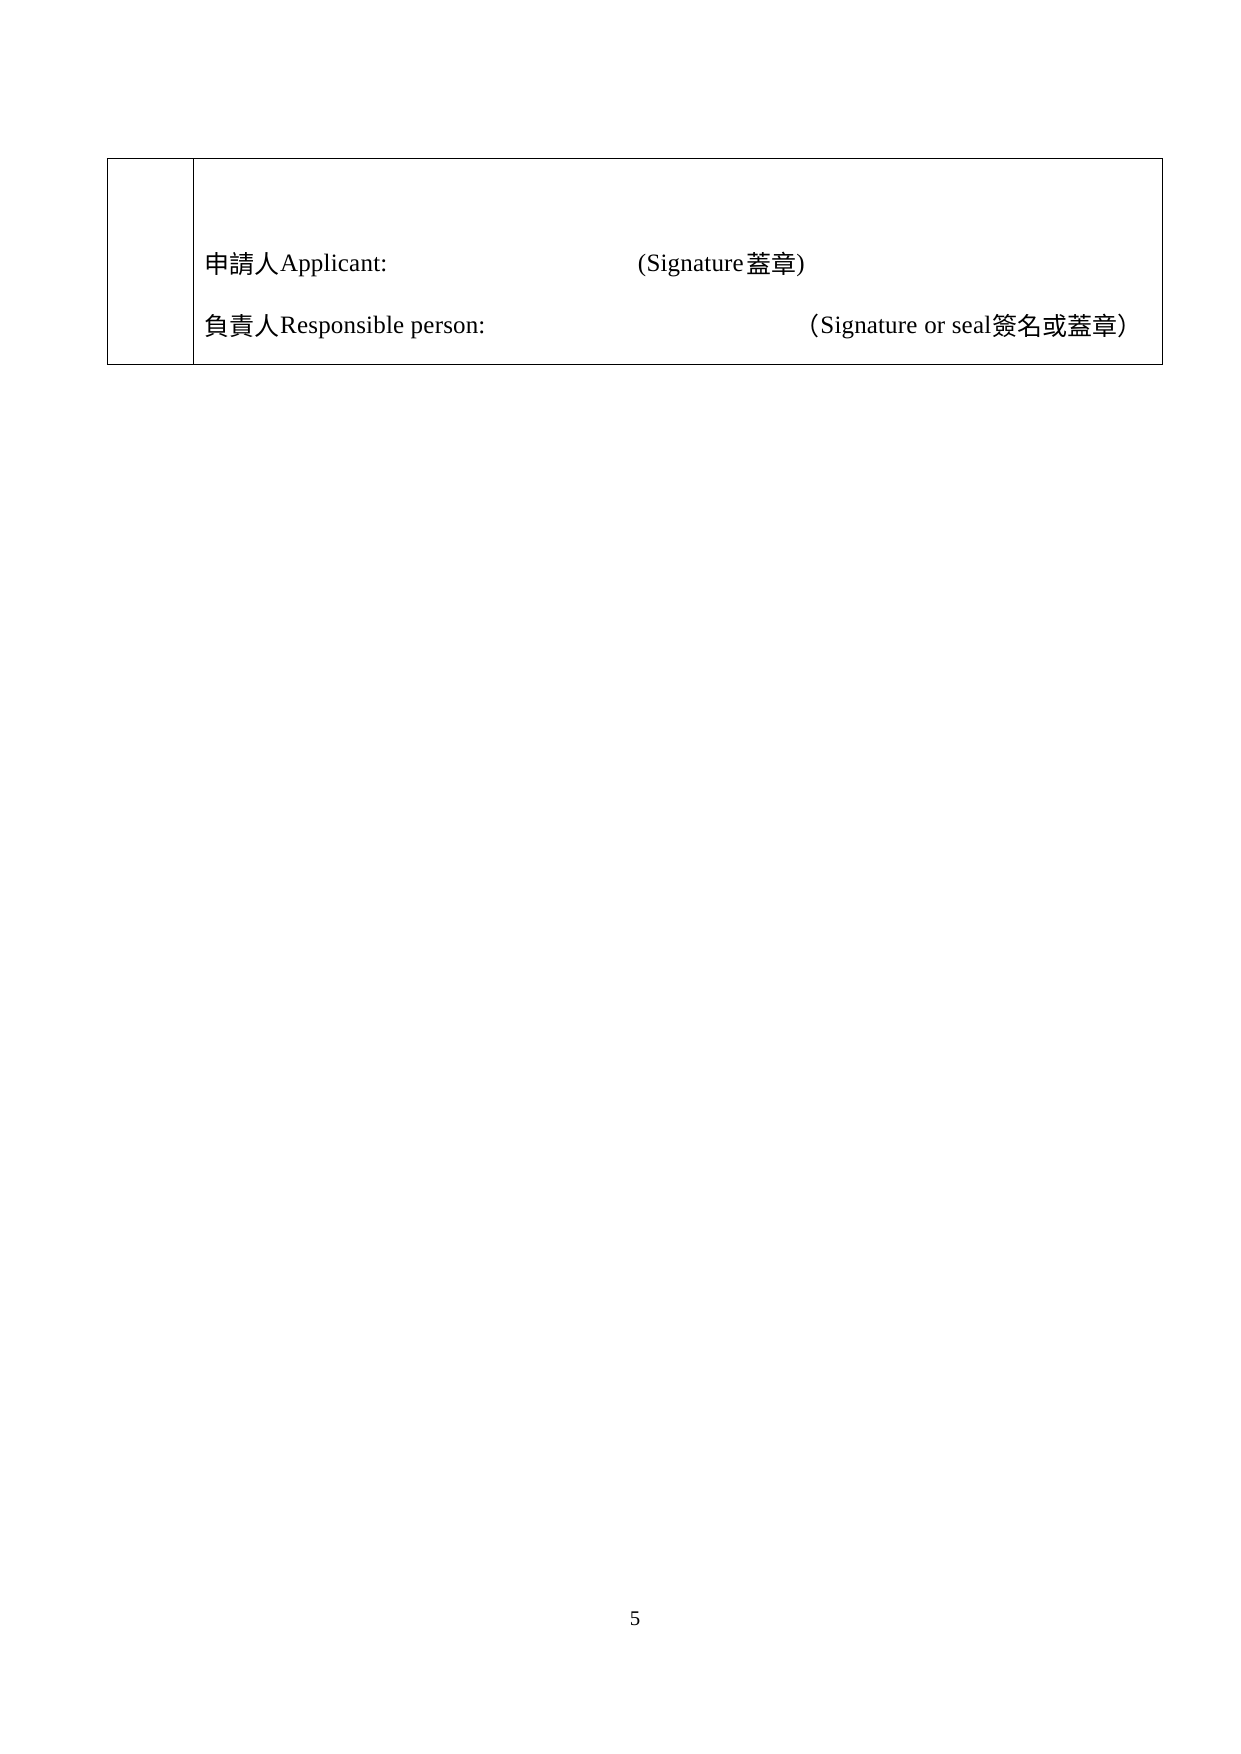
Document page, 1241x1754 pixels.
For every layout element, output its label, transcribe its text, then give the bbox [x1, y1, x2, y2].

table_cell [108, 159, 193, 364]
table_cell 申請人Applicant: (Signature蓋章) 負責人Responsible person: （Signature or seal簽名或蓋章） 聯絡人Contact person: 電話TEL: 電子郵件e-mail: 聯絡地址Address: 申請日期Date: 中華民國 年 月 日 [194, 159, 1162, 364]
